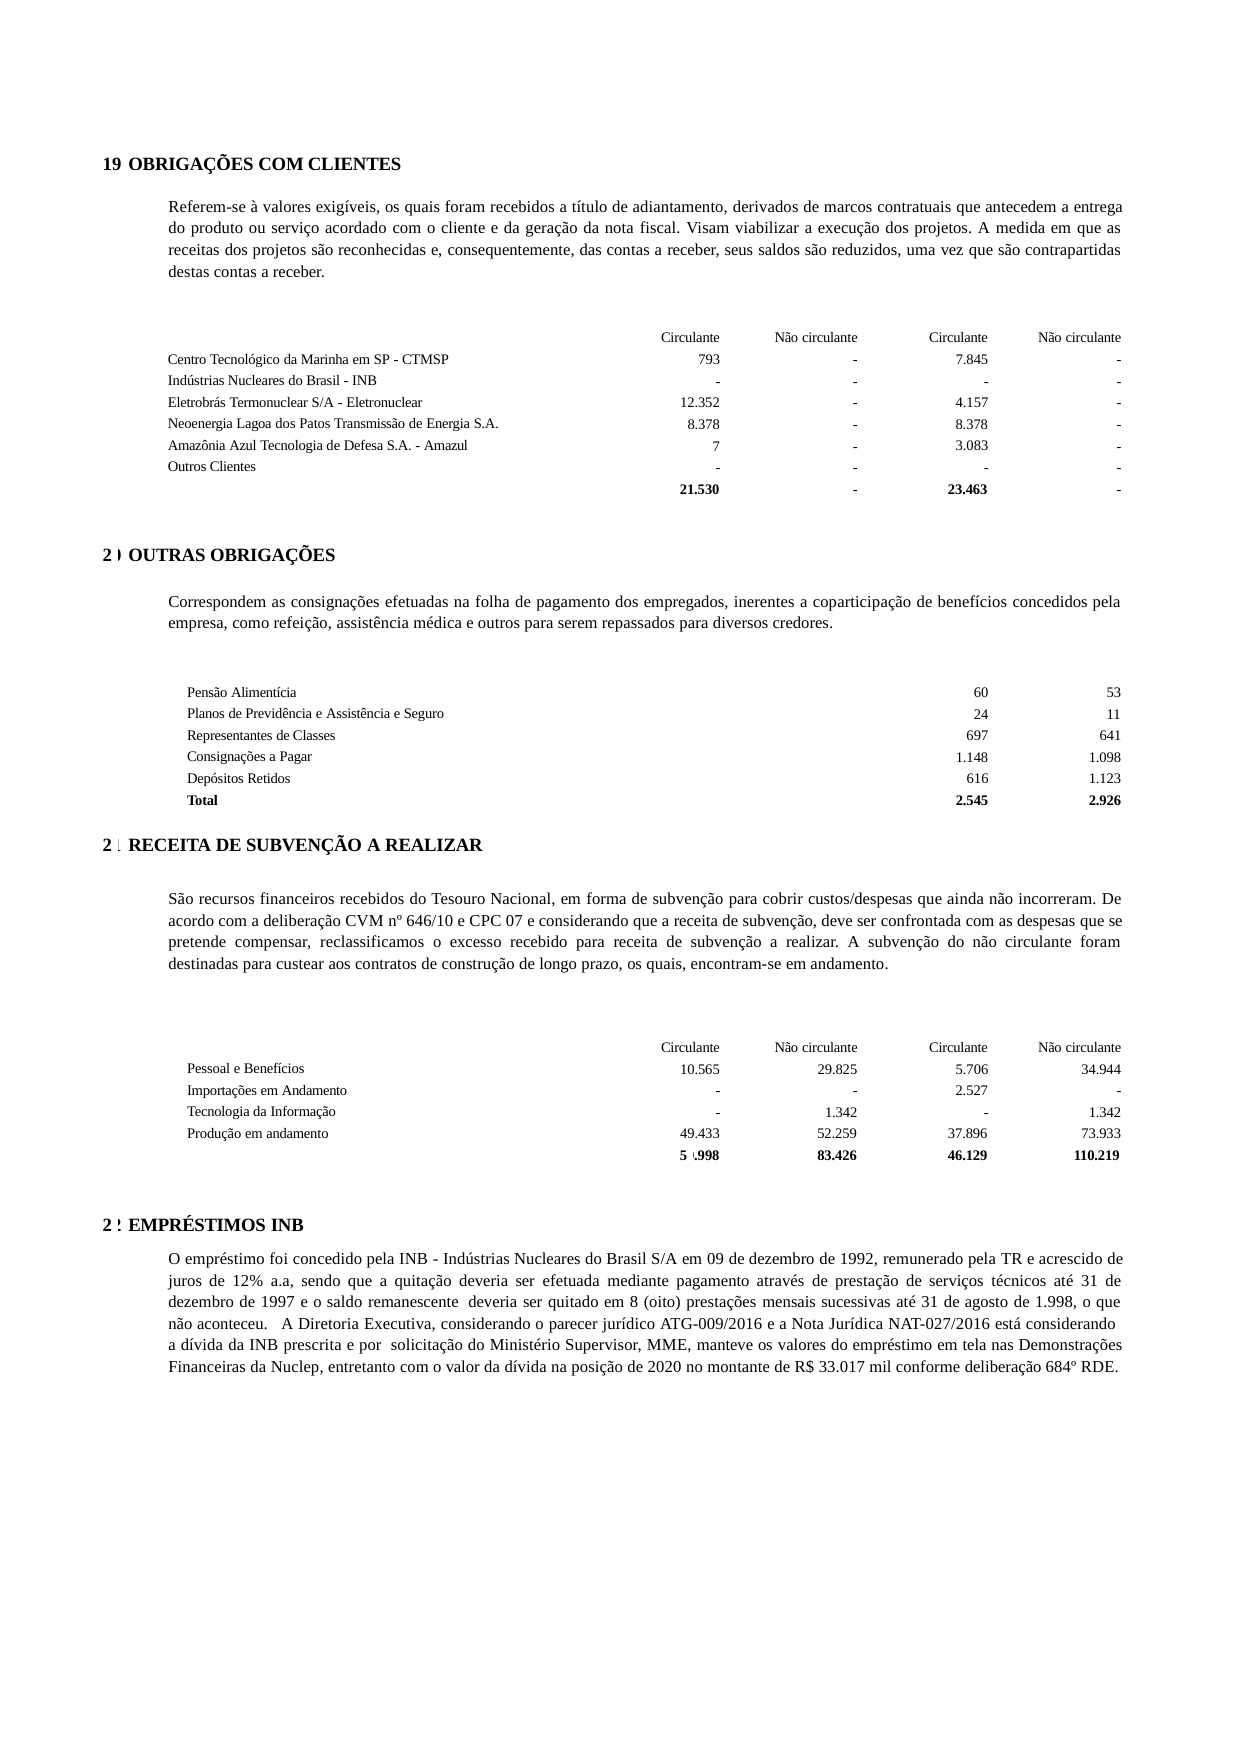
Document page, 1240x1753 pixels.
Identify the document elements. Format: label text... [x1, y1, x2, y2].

text 2 [679, 482, 687, 497]
text Total [187, 793, 226, 809]
text 110.219 [1073, 1148, 1146, 1164]
text 10.565 [680, 1062, 744, 1077]
text - [983, 374, 1013, 389]
text 7.845 [956, 352, 1013, 368]
text 7 [712, 438, 745, 454]
text Circulante [929, 1039, 1013, 1055]
text Pessoal e Benefícios [187, 1061, 328, 1077]
text Depósitos Retidos [187, 771, 467, 787]
text não aconteceu. A Diretoria Executiva, considerando o parecer jurídico ATG-009/2016 e a Nota Jurídica NAT-027/2016 está considerando [168, 1314, 1146, 1333]
text 2 [102, 834, 118, 855]
text 1.342 [1088, 1104, 1146, 1120]
text Circulante [929, 329, 1013, 345]
text 2.926 [1088, 793, 1146, 809]
text - [715, 1083, 745, 1099]
text - [715, 374, 745, 389]
text 83.426 [817, 1148, 882, 1164]
text Indústrias Nucleares do Brasil - INB [168, 373, 472, 389]
text a dívida da INB prescrita e por solicitação do Ministério Supervisor, MME, manteve os valores do empréstimo em tela nas Demonstrações [168, 1336, 1146, 1354]
text Centro Tecnológico da Marinha em SP - CTMSP [168, 352, 472, 367]
text Outros Clientes [168, 459, 522, 475]
text Não circulante [1038, 329, 1145, 345]
text 8.378 [955, 417, 1013, 432]
text dezembro de 1997 e o saldo remanescente deveria ser quitado em 8 (oito) prestações mensais sucessivas até 31 de agosto de 1.998, o que [168, 1293, 1146, 1311]
text - [983, 1105, 1013, 1121]
text - [1116, 460, 1146, 476]
text 1.123 [1088, 771, 1146, 787]
text 793 [698, 352, 745, 368]
text Importações em Andamento [187, 1083, 371, 1098]
text juros de 12% a.a, sendo que a quitação deveria ser efetuada mediante pagamento através de prestação de serviços técnicos até 31 de [168, 1271, 1146, 1290]
text Produção em andamento [187, 1126, 371, 1142]
text 2.545 [956, 793, 994, 809]
text - [853, 395, 883, 411]
text - [1116, 374, 1146, 389]
text 11 [1106, 707, 1146, 722]
text - [715, 1105, 745, 1121]
text - [853, 460, 883, 476]
text pretende compensar, reclassificamos o excesso recebido para receita de subvenção a realizar. A subvenção do não circulante foram [168, 933, 1146, 952]
text - [853, 1083, 882, 1099]
text Circulante [661, 1039, 745, 1055]
text 73.933 [1081, 1126, 1146, 1142]
text Planos de Previdência e Assistência e Seguro [187, 706, 467, 722]
text Dezembro 2021 [1023, 663, 1131, 679]
text Correspondem as consignações efetuadas na folha de pagamento dos empregados, inerentes a coparticipação de benefícios concedidos pela [168, 592, 1146, 611]
text empresa, como refeição, assistência médica e outros para serem repassados para diversos credores. [168, 613, 1146, 632]
text Neoenergia Lagoa dos Patos Transmissão de Energia S.A. [168, 416, 522, 432]
text 2 [102, 1215, 118, 1236]
text 23.463 [948, 482, 993, 497]
text 2.527 [955, 1083, 1013, 1099]
text 3.083 [955, 438, 1013, 454]
text destinadas para custear aos contratos de construção de longo prazo, os quais, encontram-se em andamento. [168, 954, 1146, 973]
text 641 [1099, 728, 1146, 744]
text 49.433 [680, 1126, 744, 1142]
text Representantes de Classes [187, 728, 467, 743]
text 29.825 [817, 1062, 882, 1077]
text Setembro 2022 [729, 1018, 833, 1034]
text 697 [966, 728, 1013, 744]
text - [853, 352, 883, 368]
text - [853, 374, 883, 389]
text Circulante [661, 329, 745, 345]
text 1 RECEITA DE SUBVENÇÃO A REALIZAR [118, 834, 507, 855]
text 1.148 [956, 749, 1013, 765]
text 616 [966, 771, 1013, 787]
text Tecnologia da Informação [187, 1104, 371, 1120]
text 1.342 [825, 1104, 882, 1120]
text 5.706 [955, 1062, 1013, 1077]
text - [1116, 417, 1146, 433]
text Referem-se à valores exigíveis, os quais foram recebidos a título de adiantamento, derivados de marcos contratuais que antecedem a entrega [168, 197, 1146, 216]
text Eletrobrás Termonuclear S/A - Eletronuclear [168, 394, 522, 410]
text - [1116, 395, 1146, 411]
text Amazônia Azul Tecnologia de Defesa S.A. - Amazul [168, 438, 522, 453]
text 8.378 [687, 417, 745, 433]
text 1.098 [1088, 749, 1146, 765]
text - [983, 460, 1013, 476]
text 53 [1106, 685, 1146, 701]
text 52.259 [817, 1126, 882, 1142]
text Dezembro 2021 [956, 308, 1065, 323]
text Setembro 2022 [691, 308, 795, 323]
text 60 [973, 685, 1013, 701]
text Não circulante [774, 329, 882, 345]
text 12.352 [680, 395, 745, 411]
text 0 OUTRAS OBRIGAÇÕES [118, 544, 360, 565]
text 9 OBRIGAÇÕES COM CLIENTES [112, 154, 426, 174]
text - [1116, 482, 1146, 498]
text 24 [973, 707, 1013, 722]
text O empréstimo foi concedido pela INB - Indústrias Nucleares do Brasil S/A em 09 de dezembro de 1992, remunerado pela TR e acrescido de [168, 1249, 1146, 1268]
text - [1116, 438, 1146, 454]
text Consignações a Pagar [187, 749, 467, 765]
text 9.998 [693, 1148, 725, 1164]
text Setembro 2022 [890, 663, 994, 679]
text 1 [102, 154, 112, 174]
text Financeiras da Nuclep, entretanto com o valor da dívida na posição de 2020 no montante de R$ 33.017 mil conforme deliberação 684º RDE. [168, 1357, 1146, 1376]
text 34.944 [1081, 1062, 1146, 1077]
text - [1116, 352, 1146, 368]
text - [853, 482, 883, 498]
text Não circulante [1038, 1039, 1145, 1055]
text 4.157 [955, 395, 1013, 411]
text 5 [679, 1148, 693, 1164]
text São recursos financeiros recebidos do Tesouro Nacional, em forma de subvenção para cobrir custos/despesas que ainda não incorreram. De [168, 890, 1146, 908]
text 1.530 [687, 482, 725, 497]
text - [715, 459, 745, 475]
text Não circulante [774, 1039, 882, 1055]
text - [853, 438, 883, 454]
text Composição [187, 663, 283, 679]
text Dezembro 2021 [956, 1018, 1065, 1034]
text 46.129 [948, 1148, 1013, 1164]
text - [853, 417, 883, 433]
text do produto ou serviço acordado com o cliente e da geração da nota fiscal. Visam viabilizar a execução dos projetos. A medida em que as [168, 219, 1146, 238]
text - [1116, 1083, 1146, 1099]
text destas contas a receber. [168, 262, 1146, 281]
text Pensão Alimentícia [187, 684, 321, 700]
text 2 EMPRÉSTIMOS INB [118, 1215, 328, 1236]
text receitas dos projetos são reconhecidas e, consequentemente, das contas a receber, seus saldos são reduzidos, uma vez que são contrapartidas [168, 241, 1146, 259]
text 37.896 [948, 1126, 1013, 1142]
text acordo com a deliberação CVM nº 646/10 e CPC 07 e considerando que a receita de subvenção, deve ser confrontada com as despesas que se [168, 911, 1146, 930]
text 2 [102, 544, 118, 565]
